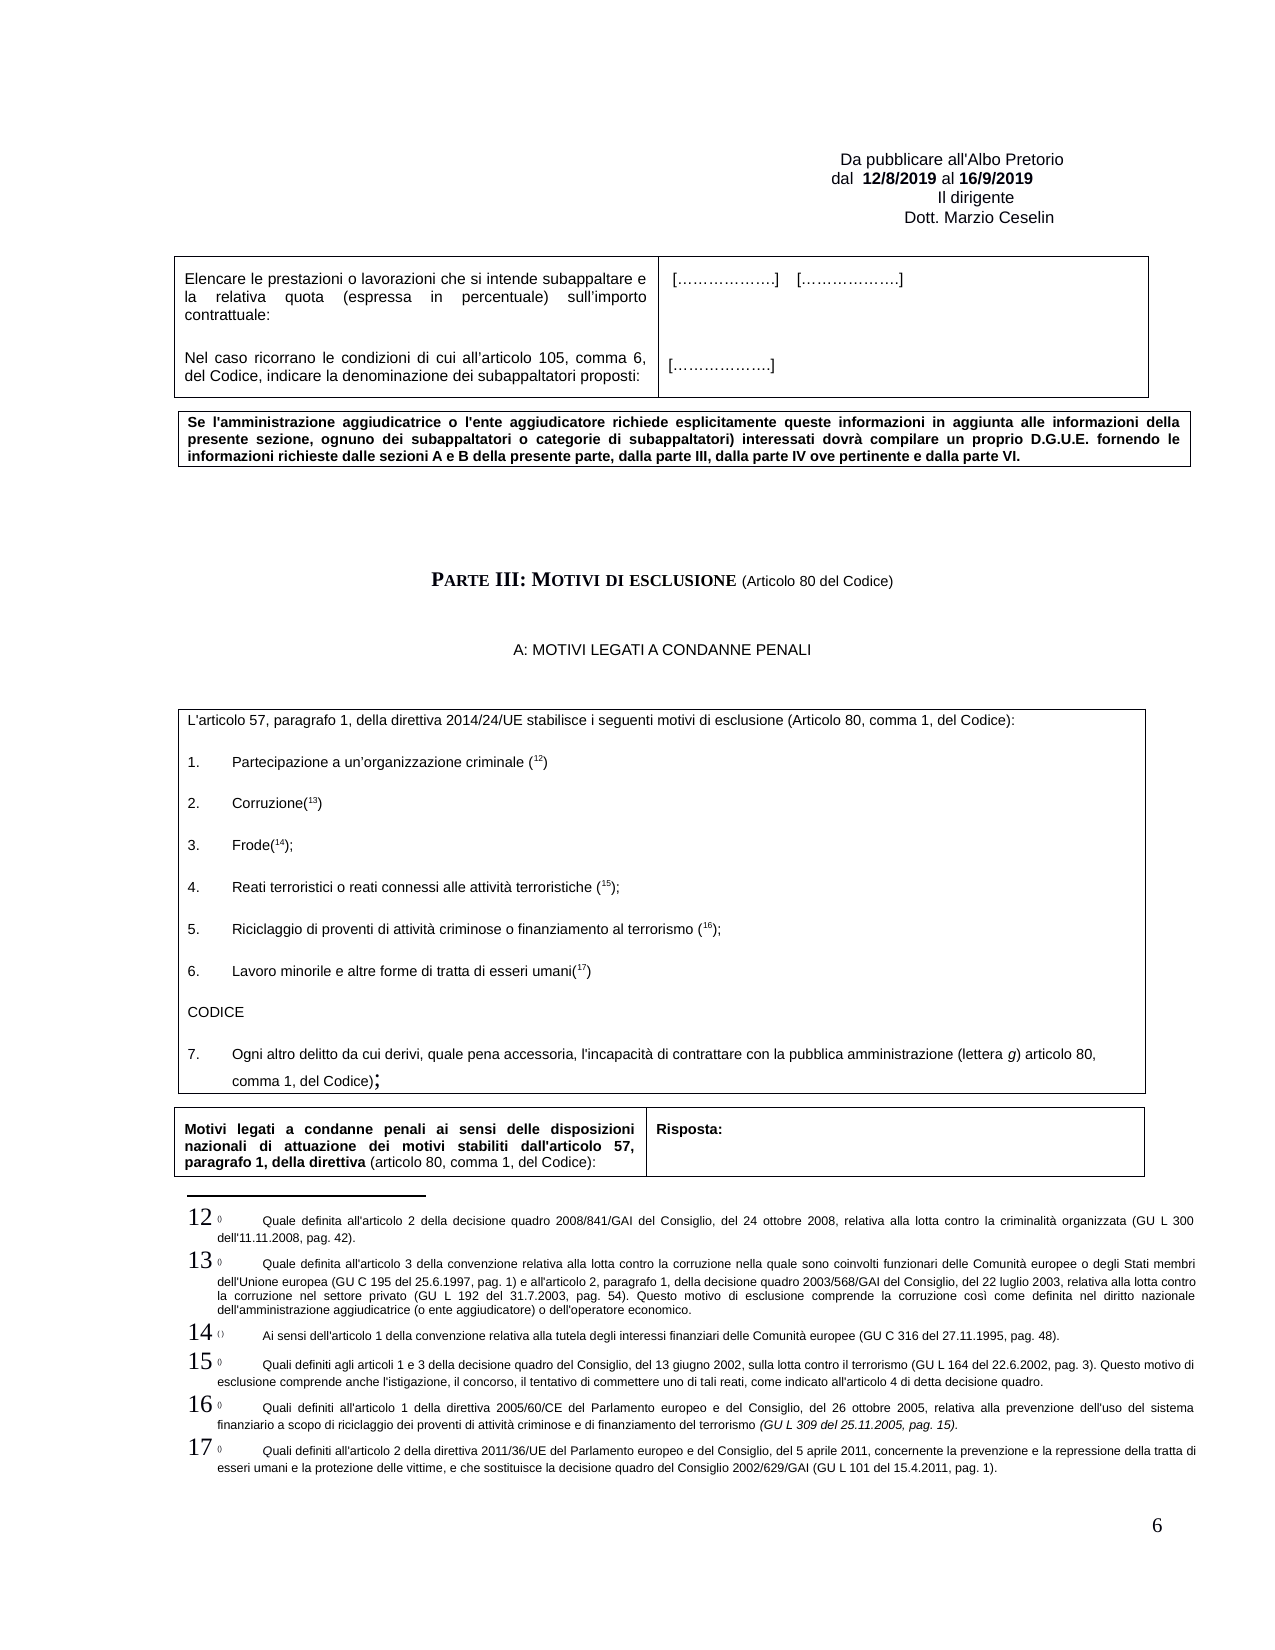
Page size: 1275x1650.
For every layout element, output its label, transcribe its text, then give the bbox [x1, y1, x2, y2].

list Partecipazione a un’organizzazione criminale () [179, 750, 1145, 770]
list Reati terroristici o reati connessi alle attività terroristiche (); [179, 876, 1145, 896]
list ( ) Ai sensi dell'articolo 1 della convenzione relativa alla tutela degli interessi finanziari delle Comunità europee (GU C 316 del 27.11.1995, pag. 48). [187, 1317, 1197, 1346]
table_cell Elencare le prestazioni o lavorazioni che si intende subappaltare e la relativa quota (espressa in percentuale) sull’importo contrattuale: Nel caso ricorrano le condizioni di cui all’articolo 105, comma 6, del Codice, indicare la denominazione dei subappaltatori proposti: [175, 257, 658, 397]
list () Quali definiti agli articoli 1 e 3 della decisione quadro del Consiglio, del 13 giugno 2002, sulla lotta contro il terrorismo (GU L 164 del 22.6.2002, pag. 3). Questo motivo di esclusione comprende anche l'istigazione, il concorso, il tentativo di commettere uno di tali reati, come indicato all'articolo 4 di detta decisione quadro. [187, 1346, 1197, 1389]
table_header Risposta: [647, 1108, 1144, 1176]
text L'articolo 57, paragrafo 1, della direttiva 2014/24/UE stabilisce i seguenti motivi di esclusione (Articolo 80, comma 1, del Codice): [179, 710, 1145, 728]
list Ogni altro delitto da cui derivi, quale pena accessoria, l'incapacità di contrattare con la pubblica amministrazione (lettera g) articolo 80, comma 1, del Codice); [179, 1043, 1145, 1093]
list Lavoro minorile e altre forme di tratta di esseri umani() [179, 959, 1145, 979]
title Se l'amministrazione aggiudicatrice o l'ente aggiudicatore richiede esplicitamente queste informazioni in aggiunta alle informazioni della presente sezione, ognuno dei subappaltatori o categorie di subappaltatori) interessati dovrà compilare un proprio D.G.U.E. fornendo le informazioni richieste dalle sezioni A e B della presente parte, dalla parte III, dalla parte IV ove pertinente e dalla parte VI. [179, 412, 1190, 466]
list () Quali definiti all'articolo 1 della direttiva 2005/60/CE del Parlamento europeo e del Consiglio, del 26 ottobre 2005, relativa alla prevenzione dell'uso del sistema finanziario a scopo di riciclaggio dei proventi di attività criminose e di finanziamento del terrorismo (GU L 309 del 25.11.2005, pag. 15). [187, 1389, 1197, 1432]
text CODICE [179, 1001, 1145, 1021]
list Riciclaggio di proventi di attività criminose o finanziamento al terrorismo (); [179, 917, 1145, 937]
list () Quale definita all'articolo 2 della decisione quadro 2008/841/GAI del Consiglio, del 24 ottobre 2008, relativa alla lotta contro la criminalità organizzata (GU L 300 dell'11.11.2008, pag. 42). [187, 1202, 1197, 1246]
title A: Motivi legati a condanne penali [187, 641, 1137, 658]
title Parte III: Motivi di esclusione (Articolo 80 del Codice) [187, 566, 1137, 591]
list Frode(); [179, 834, 1145, 854]
list () Quali definiti all'articolo 2 della direttiva 2011/36/UE del Parlamento europeo e del Consiglio, del 5 aprile 2011, concernente la prevenzione e la repressione della tratta di esseri umani e la protezione delle vittime, e che sostituisce la decisione quadro del Consiglio 2002/629/GAI (GU L 101 del 15.4.2011, pag. 1). [187, 1432, 1197, 1476]
list () Quale definita all'articolo 3 della convenzione relativa alla lotta contro la corruzione nella quale sono coinvolti funzionari delle Comunità europee o degli Stati membri dell'Unione europea (GU C 195 del 25.6.1997, pag. 1) e all'articolo 2, paragrafo 1, della decisione quadro 2003/568/GAI del Consiglio, del 22 luglio 2003, relativa alla lotta contro la corruzione nel settore privato (GU L 192 del 31.7.2003, pag. 54). Questo motivo di esclusione comprende la corruzione così come definita nel diritto nazionale dell'amministrazione aggiudicatrice (o ente aggiudicatore) o dell'operatore economico. [187, 1246, 1197, 1317]
table_header Motivi legati a condanne penali ai sensi delle disposizioni nazionali di attuazione dei motivi stabiliti dall'articolo 57, paragrafo 1, della direttiva (articolo 80, comma 1, del Codice): [175, 1108, 646, 1176]
list Corruzione() [179, 792, 1145, 812]
table_cell [……………….] [……………….] [……………….] [659, 257, 1148, 397]
